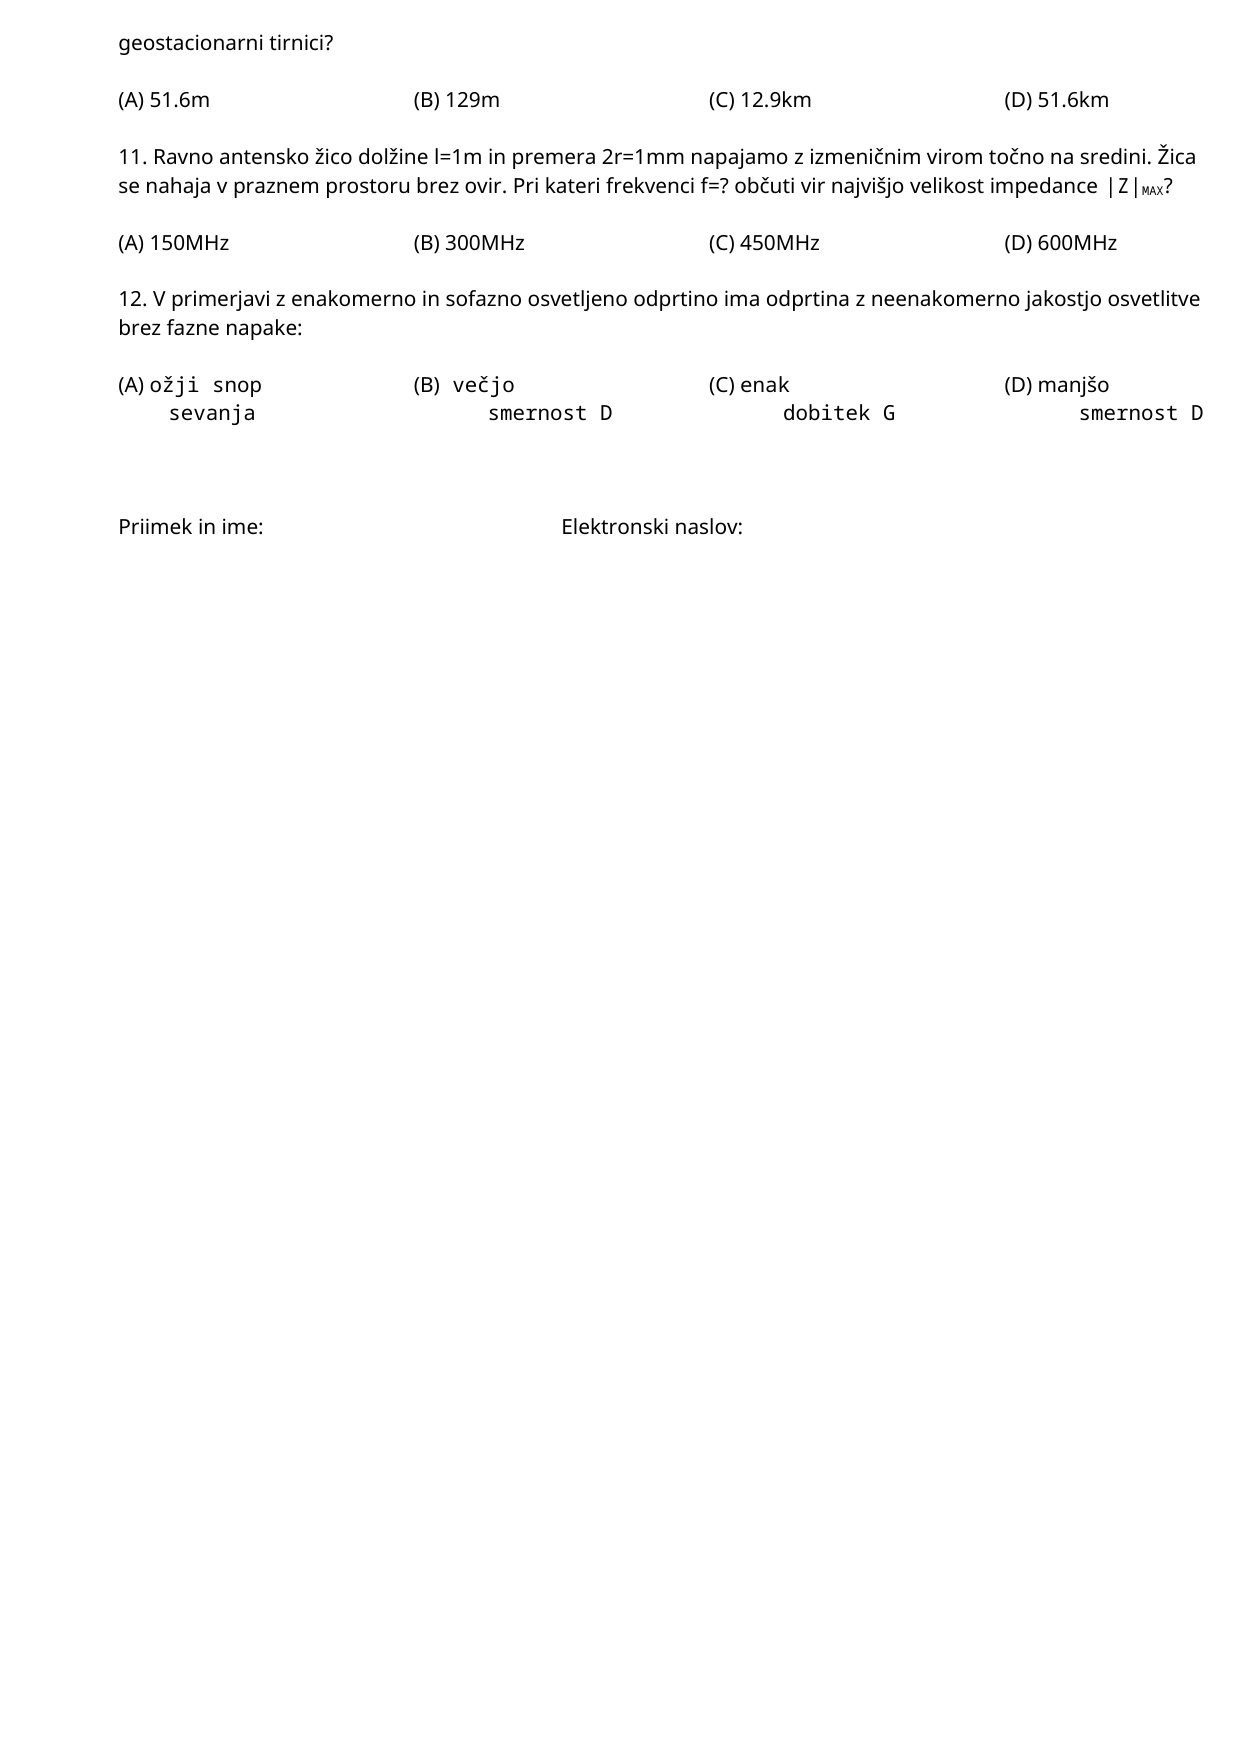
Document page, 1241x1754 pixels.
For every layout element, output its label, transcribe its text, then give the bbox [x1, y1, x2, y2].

text (A) 51.6m (B) 129m (C) 12.9km (D) 51.6km [118, 85, 1212, 114]
text geostacionarni tirnici? [118, 28, 1212, 57]
text sevanja smernost D dobitek G smernost D [118, 398, 1212, 427]
text 11. Ravno antensko žico dolžine l=1m in premera 2r=1mm napajamo z izmeničnim virom točno na sredini. Žica se nahaja v praznem prostoru brez ovir. Pri kateri frekvenci f=? občuti vir najvišjo velikost impedance |Z|MAX? [118, 142, 1212, 199]
text (A) 150MHz (B) 300MHz (C) 450MHz (D) 600MHz [118, 228, 1212, 256]
text Priimek in ime: Elektronski naslov: [118, 512, 1212, 540]
text (A) ožji snop (B) večjo (C) enak (D) manjšo [118, 370, 1212, 398]
text 12. V primerjavi z enakomerno in sofazno osvetljeno odprtino ima odprtina z neenakomerno jakostjo osvetlitve brez fazne napake: [118, 284, 1212, 341]
